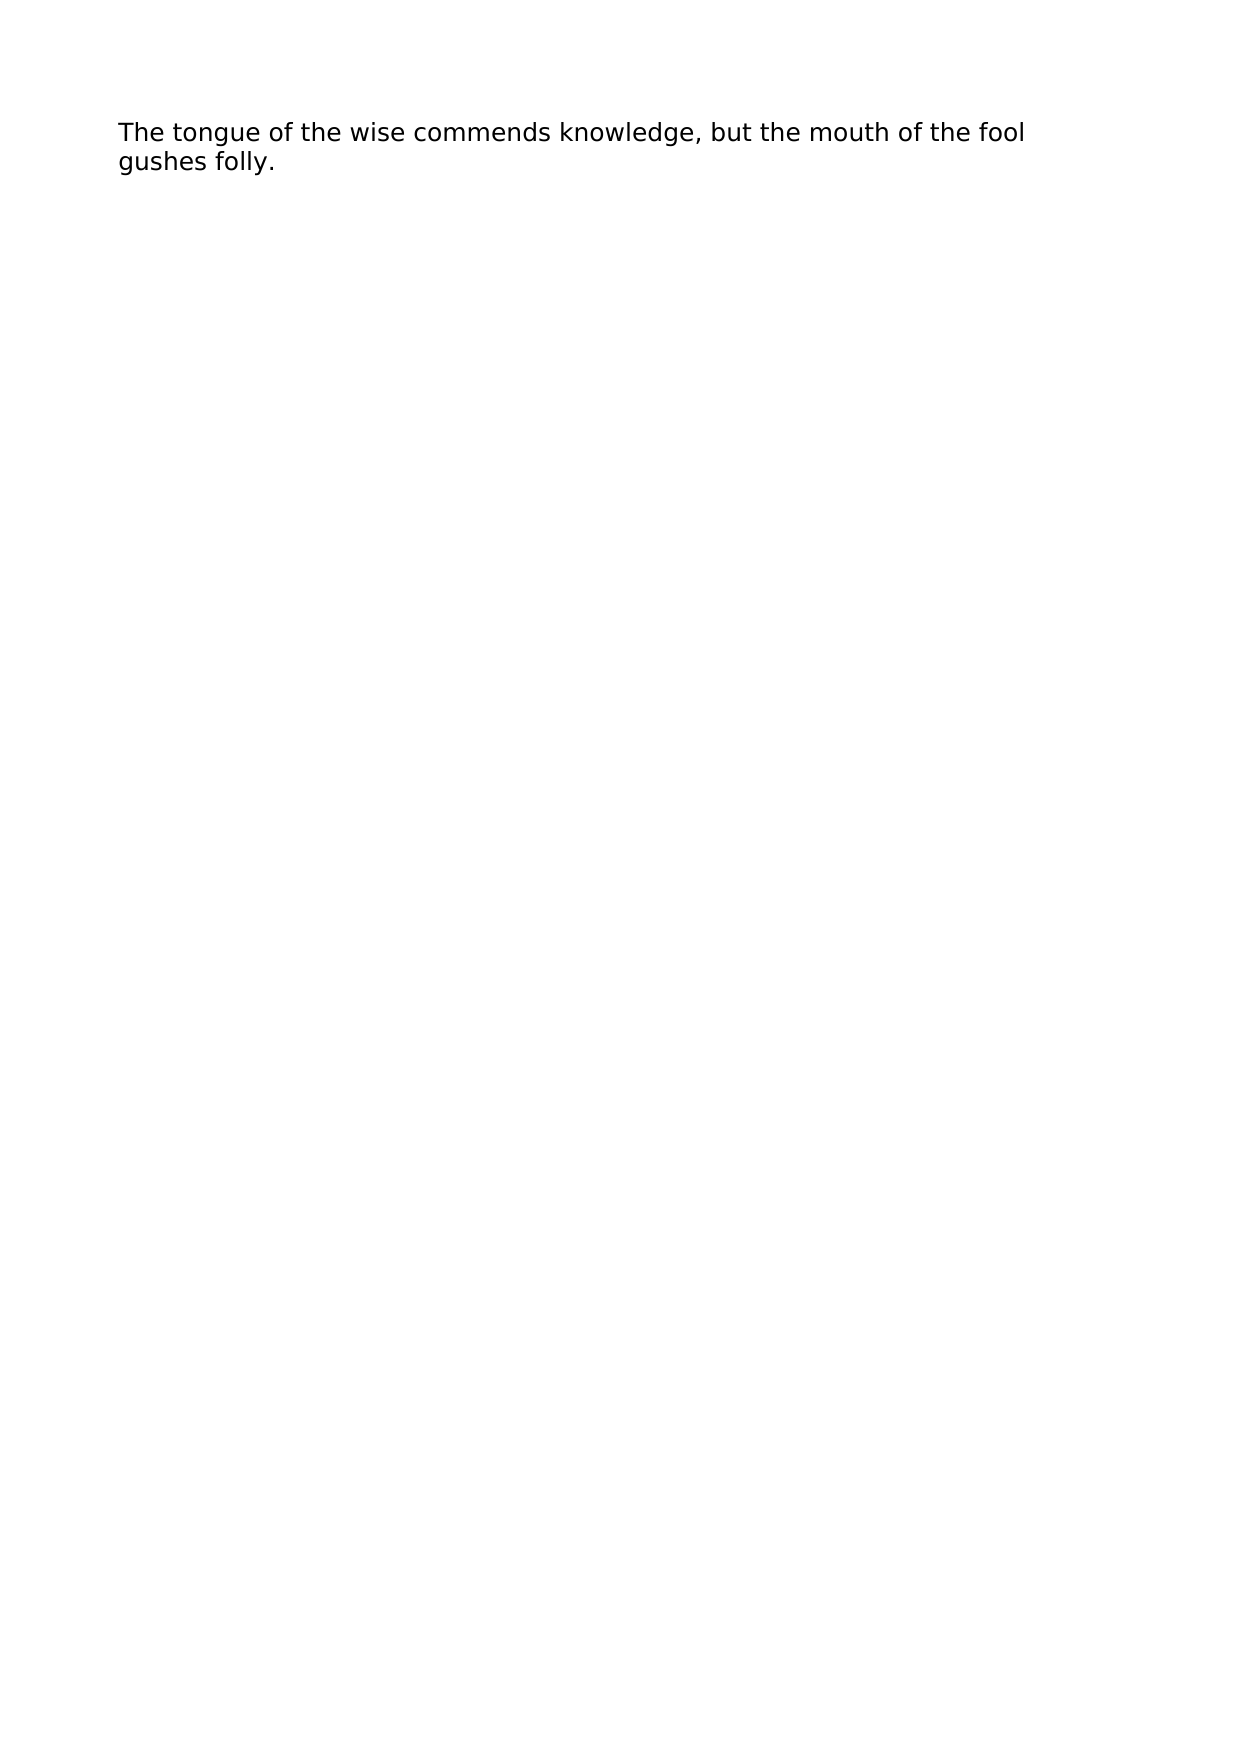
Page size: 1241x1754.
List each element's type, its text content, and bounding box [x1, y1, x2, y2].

text The tongue of the wise commends knowledge, but the mouth of the fool gushes folly. [118, 118, 1122, 176]
